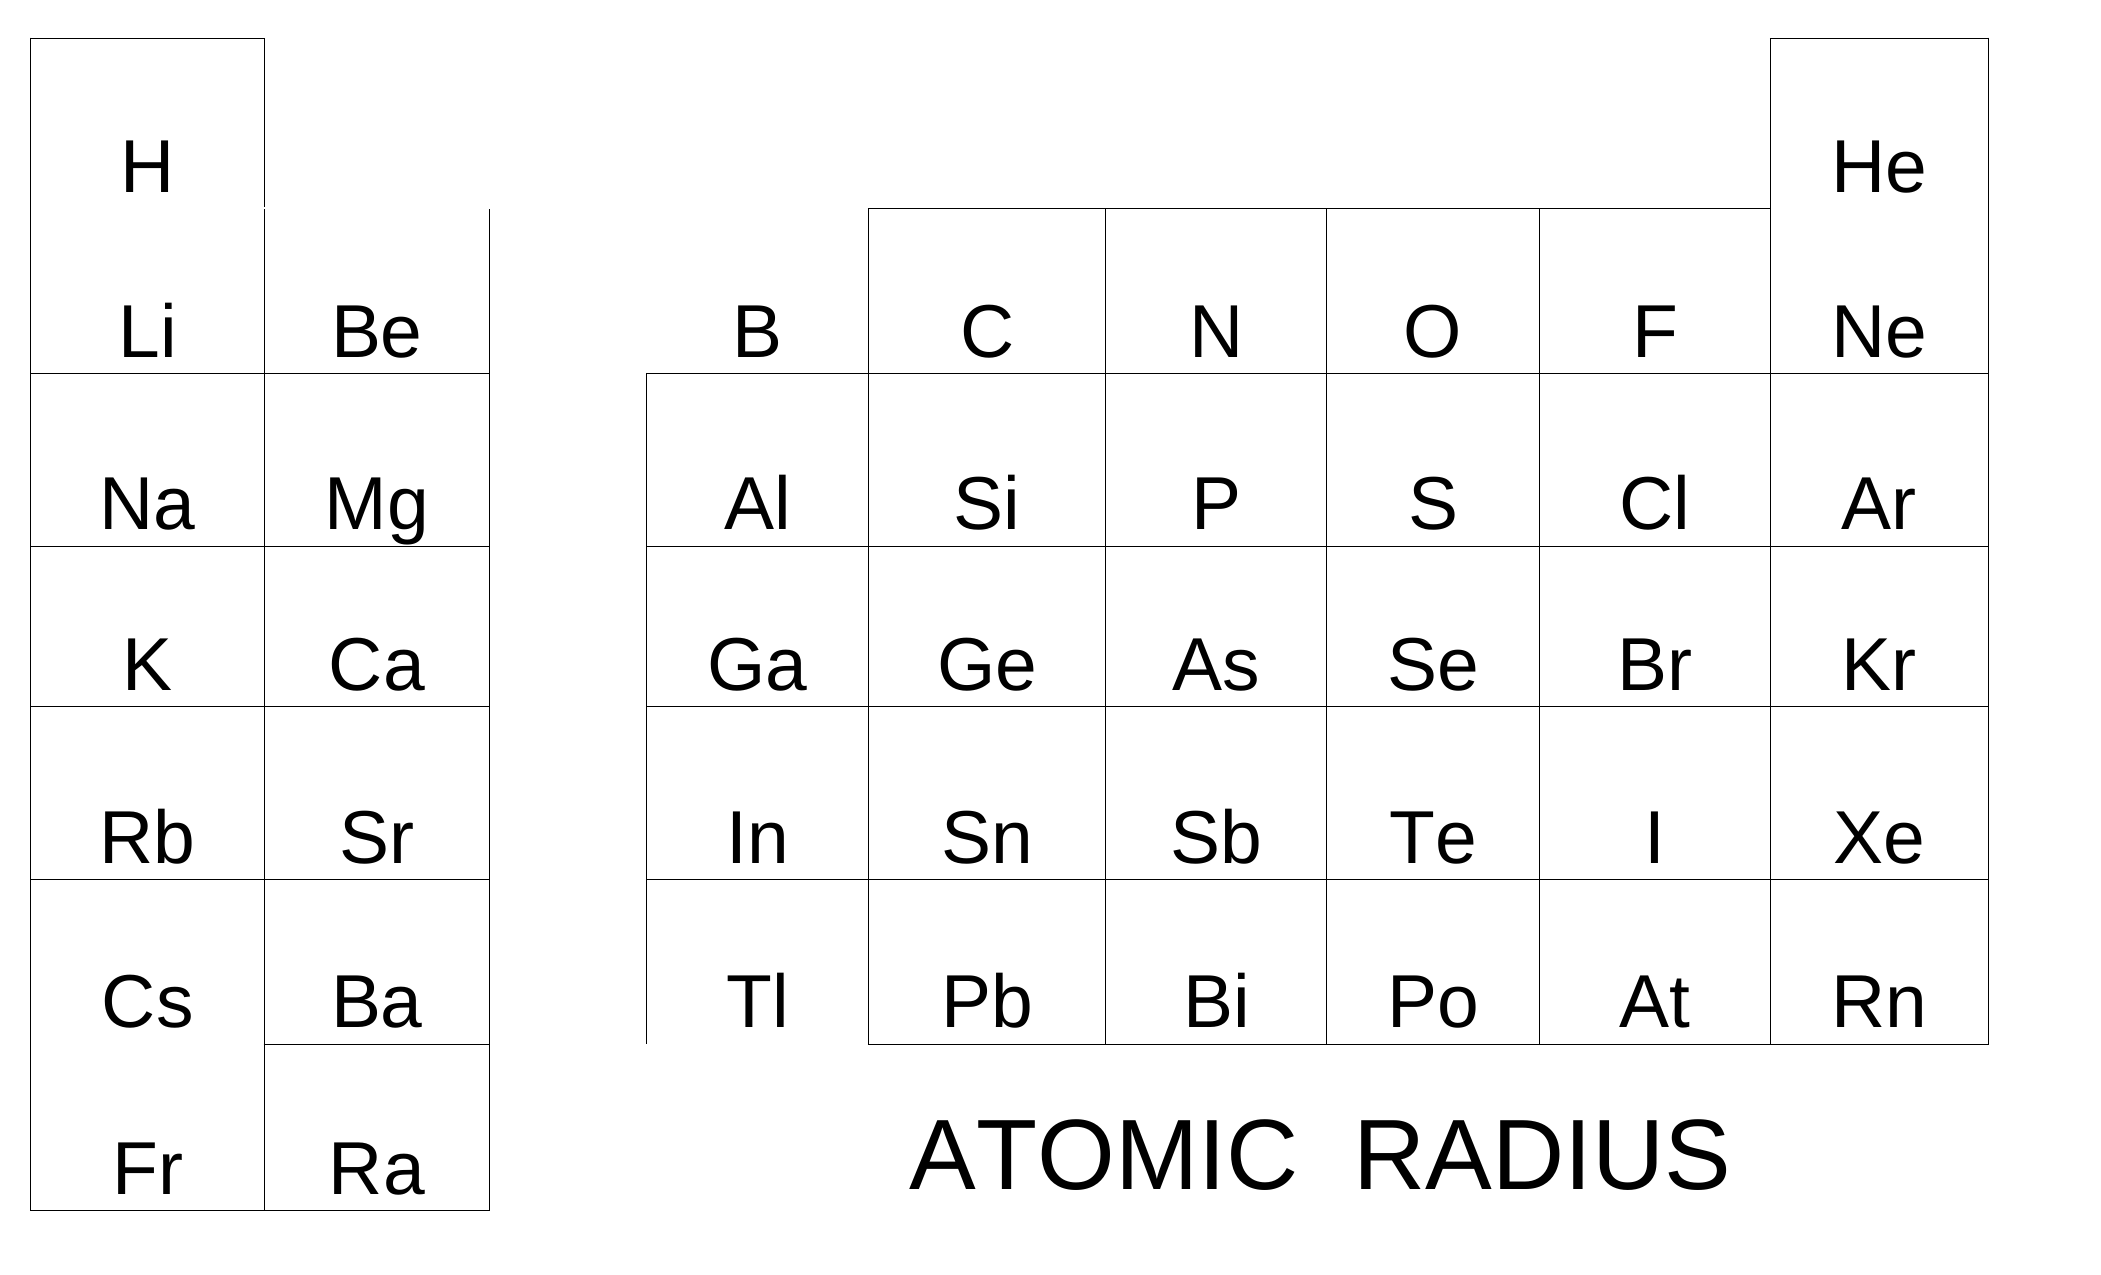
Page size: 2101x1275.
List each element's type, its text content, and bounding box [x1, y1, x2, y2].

table_cell Fr [31, 1044, 264, 1210]
table_cell Ra [265, 1045, 489, 1210]
table_header He [1771, 39, 1988, 208]
table_cell S [1327, 374, 1539, 546]
table_cell At [1540, 880, 1770, 1044]
table_header Li [31, 208, 264, 373]
table_cell K [31, 547, 264, 706]
table_header F [1540, 209, 1770, 373]
table_cell Sb [1106, 707, 1326, 879]
table_header Ne [1771, 208, 1988, 373]
table_cell Xe [1771, 707, 1988, 879]
table_cell Kr [1771, 547, 1988, 706]
table_header H [31, 39, 264, 208]
table_cell Sr [265, 707, 489, 879]
table_cell Al [647, 374, 868, 546]
table_cell Al [489, 208, 646, 1044]
table_cell Rn [1771, 880, 1988, 1044]
table_header C [869, 209, 1105, 373]
table_cell Se [1327, 547, 1539, 706]
table_cell In [647, 707, 868, 879]
table_cell Ba [265, 880, 489, 1044]
table_cell Cs [31, 880, 264, 1044]
table_cell Cl [1540, 374, 1770, 546]
table_cell Ar [1771, 374, 1988, 546]
table_cell Ca [265, 547, 489, 706]
table_cell Mg [265, 374, 489, 546]
table_cell Ga [647, 547, 868, 706]
table_cell Bi [1106, 880, 1326, 1044]
table_cell Sn [869, 707, 1105, 879]
table_cell Pb [869, 880, 1105, 1044]
table_cell Na [31, 374, 264, 546]
table_cell Si [869, 374, 1105, 546]
table_cell Ge [869, 547, 1105, 706]
table_cell I [1540, 707, 1770, 879]
table_cell Br [1540, 547, 1770, 706]
table_cell Tl [647, 880, 868, 1044]
table_cell Po [1327, 880, 1539, 1044]
table_cell Te [1327, 707, 1539, 879]
table_cell P [1106, 374, 1326, 546]
table_header B [646, 208, 868, 373]
table_cell Rb [31, 707, 264, 879]
table_header N [1106, 209, 1326, 373]
table_cell As [1106, 547, 1326, 706]
table_header O [1327, 209, 1539, 373]
table_header Be [264, 208, 489, 373]
table_header [264, 38, 1770, 208]
table_cell ATOMIC RADIUS [490, 1044, 1988, 1210]
